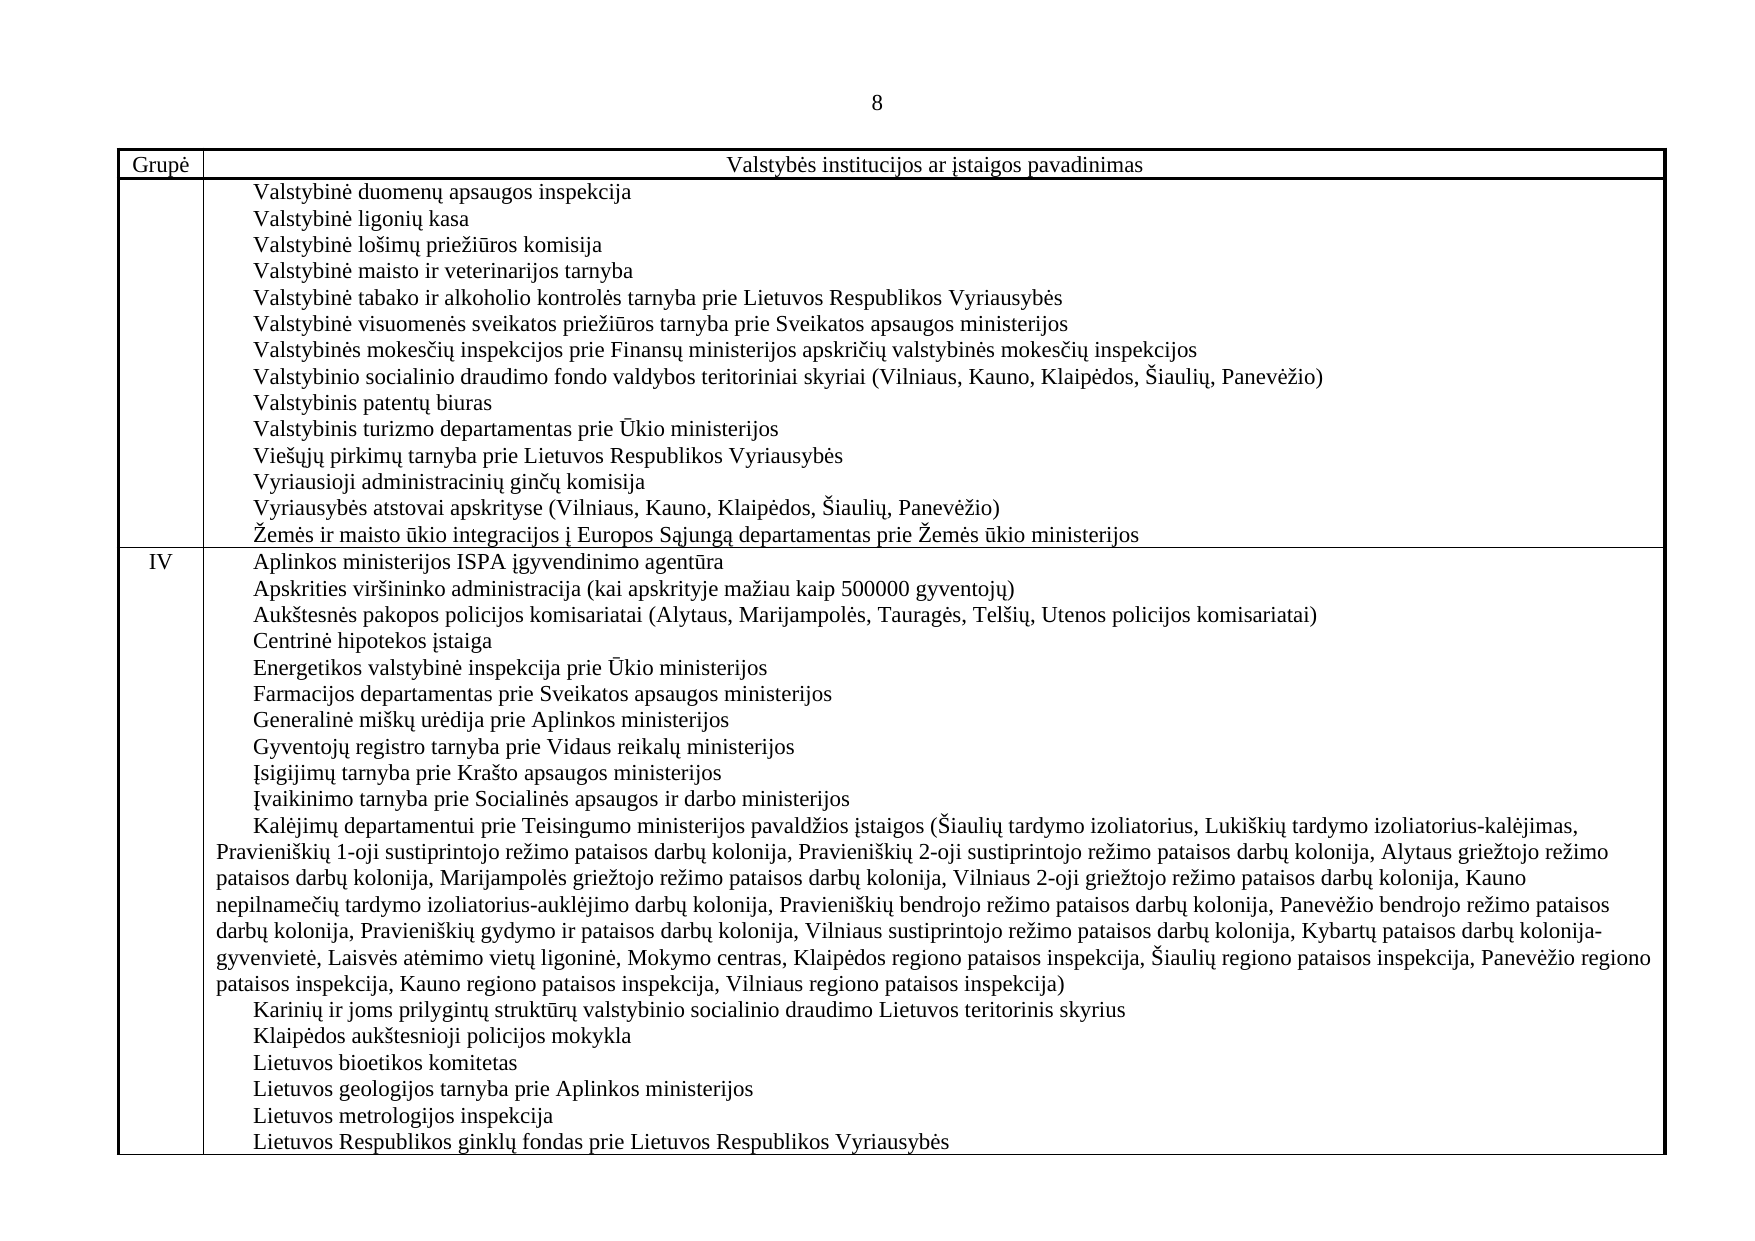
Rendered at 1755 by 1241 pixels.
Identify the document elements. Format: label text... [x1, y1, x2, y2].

table_cell Aplinkos ministerijos ISPA įgyvendinimo agentūra Apskrities viršininko administracija (kai apskrityje mažiau kaip 500000 gyventojų) Aukštesnės pakopos policijos komisariatai (Alytaus, Marijampolės, Tauragės, Telšių, Utenos policijos komisariatai) Centrinė hipotekos įstaiga Energetikos valstybinė inspekcija prie Ūkio ministerijos Farmacijos departamentas prie Sveikatos apsaugos ministerijos Generalinė miškų urėdija prie Aplinkos ministerijos Gyventojų registro tarnyba prie Vidaus reikalų ministerijos Įsigijimų tarnyba prie Krašto apsaugos ministerijos Įvaikinimo tarnyba prie Socialinės apsaugos ir darbo ministerijos Kalėjimų departamentui prie Teisingumo ministerijos pavaldžios įstaigos (Šiaulių tardymo izoliatorius, Lukiškių tardymo izoliatorius-kalėjimas, Pravieniškių 1-oji sustiprintojo režimo pataisos darbų kolonija, Pravieniškių 2-oji sustiprintojo režimo pataisos darbų kolonija, Alytaus griežtojo režimo pataisos darbų kolonija, Marijampolės griežtojo režimo pataisos darbų kolonija, Vilniaus 2-oji griežtojo režimo pataisos darbų kolonija, Kauno nepilnamečių tardymo izoliatorius-auklėjimo darbų kolonija, Pravieniškių bendrojo režimo pataisos darbų kolonija, Panevėžio bendrojo režimo pataisos darbų kolonija, Pravieniškių gydymo ir pataisos darbų kolonija, Vilniaus sustiprintojo režimo pataisos darbų kolonija, Kybartų pataisos darbų kolonija-gyvenvietė, Laisvės atėmimo vietų ligoninė, Mokymo centras, Klaipėdos regiono pataisos inspekcija, Šiaulių regiono pataisos inspekcija, Panevėžio regiono pataisos inspekcija, Kauno regiono pataisos inspekcija, Vilniaus regiono pataisos inspekcija) Karinių ir joms prilygintų struktūrų valstybinio socialinio draudimo Lietuvos teritorinis skyrius Klaipėdos aukštesnioji policijos mokykla Lietuvos bioetikos komitetas Lietuvos geologijos tarnyba prie Aplinkos ministerijos Lietuvos metrologijos inspekcija Lietuvos Respublikos ginklų fondas prie Lietuvos Respublikos Vyriausybės [204, 548, 1663, 1154]
table_header Valstybės institucijos ar įstaigos pavadinimas [204, 151, 1663, 177]
table_header Grupė [120, 151, 203, 177]
table_cell Valstybinė duomenų apsaugos inspekcija Valstybinė ligonių kasa Valstybinė lošimų priežiūros komisija Valstybinė maisto ir veterinarijos tarnyba Valstybinė tabako ir alkoholio kontrolės tarnyba prie Lietuvos Respublikos Vyriausybės Valstybinė visuomenės sveikatos priežiūros tarnyba prie Sveikatos apsaugos ministerijos Valstybinės mokesčių inspekcijos prie Finansų ministerijos apskričių valstybinės mokesčių inspekcijos Valstybinio socialinio draudimo fondo valdybos teritoriniai skyriai (Vilniaus, Kauno, Klaipėdos, Šiaulių, Panevėžio) Valstybinis patentų biuras Valstybinis turizmo departamentas prie Ūkio ministerijos Viešųjų pirkimų tarnyba prie Lietuvos Respublikos Vyriausybės Vyriausioji administracinių ginčų komisija Vyriausybės atstovai apskrityse (Vilniaus, Kauno, Klaipėdos, Šiaulių, Panevėžio) Žemės ir maisto ūkio integracijos į Europos Sąjungą departamentas prie Žemės ūkio ministerijos [204, 180, 1663, 547]
table_cell IV [120, 548, 203, 1154]
table_cell [120, 180, 203, 547]
